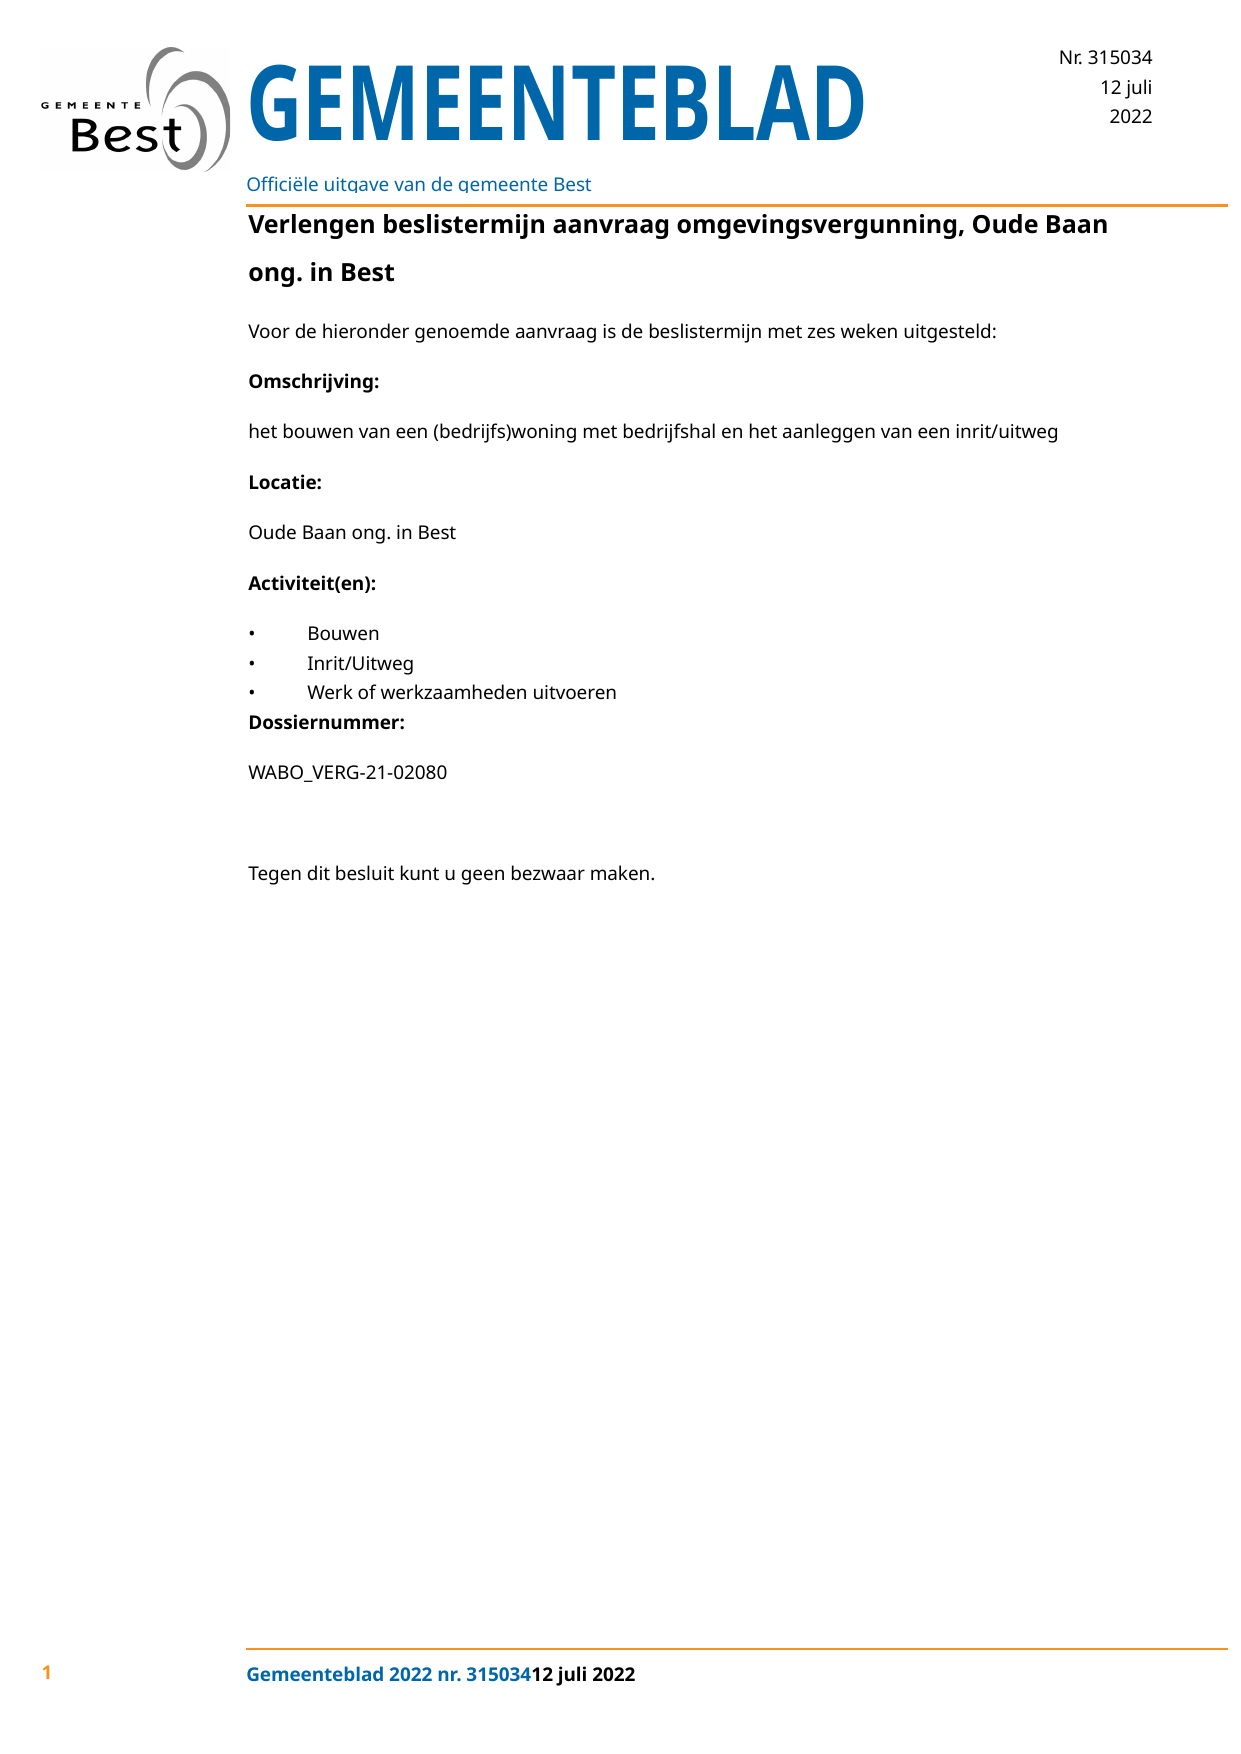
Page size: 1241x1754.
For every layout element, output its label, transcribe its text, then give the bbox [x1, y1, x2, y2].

text Activiteit(en): [248, 570, 1152, 596]
text WABO_VERG-21-02080 [248, 759, 1152, 785]
text Locatie: [248, 469, 1152, 495]
picture [41, 47, 231, 172]
text Omschrijving: [248, 368, 1152, 394]
list Werk of werkzaamheden uitvoeren [248, 679, 1152, 705]
text Tegen dit besluit kunt u geen bezwaar maken. [248, 860, 1152, 886]
list Inrit/Uitweg [248, 650, 1152, 676]
text het bouwen van een (bedrijfs)woning met bedrijfshal en het aanleggen van een inrit/uitweg [248, 419, 1152, 444]
text Voor de hieronder genoemde aanvraag is de beslistermijn met zes weken uitgesteld: [248, 318, 1152, 344]
text Verlengen beslistermijn aanvraag omgevingsvergunning, Oude Baan ong. in Best [248, 207, 1152, 288]
list Bouwen [248, 620, 1152, 646]
text Dossiernummer: [248, 709, 1152, 735]
text Oude Baan ong. in Best [248, 519, 1152, 545]
